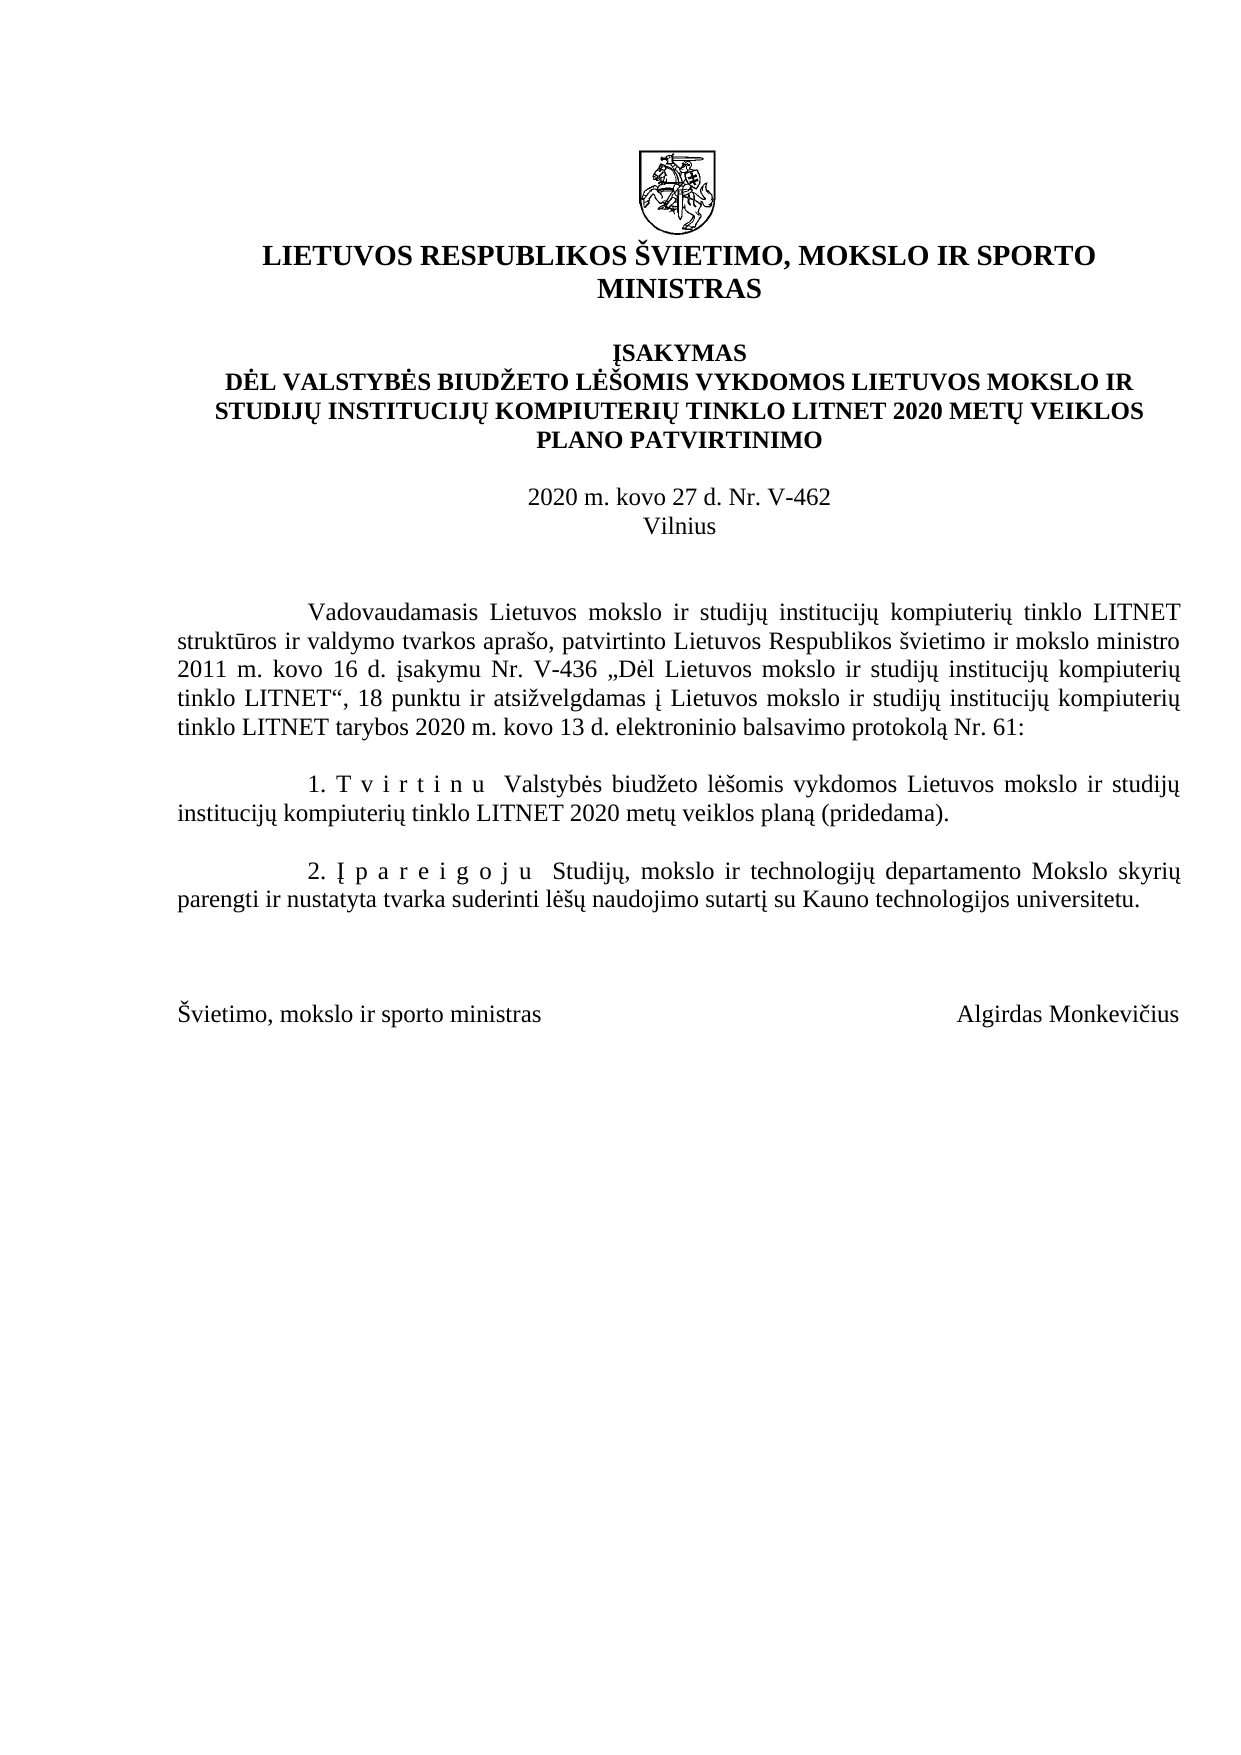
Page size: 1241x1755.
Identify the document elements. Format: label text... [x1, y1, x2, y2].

text 1. T v i r t i n u Valstybės biudžeto lėšomis vykdomos Lietuvos mokslo ir studijų institucijų kompiuterių tinklo LITNET 2020 metų veiklos planą (pridedama). [177, 769, 1182, 827]
text 2020 m. kovo 27 d. Nr. V-462 [177, 482, 1182, 511]
text 2. Į p a r e i g o j u Studijų, mokslo ir technologijų departamento Mokslo skyrių parengti ir nustatyta tvarka suderinti lėšų naudojimo sutartį su Kauno technologijos universitetu. [177, 856, 1182, 913]
text Vilnius [177, 511, 1182, 540]
text DĖL VALSTYBĖS BIUDŽETO LĖŠOMIS VYKDOMOS LIETUVOS MOKSLO IR STUDIJŲ INSTITUCIJŲ KOMPIUTERIŲ TINKLO LITNET 2020 METŲ VEIKLOS PLANO PATVIRTINIMO [177, 367, 1182, 453]
text Vadovaudamasis Lietuvos mokslo ir studijų institucijų kompiuterių tinklo LITNET struktūros ir valdymo tvarkos aprašo, patvirtinto Lietuvos Respublikos švietimo ir mokslo ministro 2011 m. kovo 16 d. įsakymu Nr. V-436 „Dėl Lietuvos mokslo ir studijų institucijų kompiuterių tinklo LITNET“, 18 punktu ir atsižvelgdamas į Lietuvos mokslo ir studijų institucijų kompiuterių tinklo LITNET tarybos 2020 m. kovo 13 d. elektroninio balsavimo protokolą Nr. 61: [177, 597, 1182, 741]
text ĮSAKYMAS [177, 338, 1182, 367]
text LIETUVOS RESPUBLIKOS ŠVIETIMO, MOKSLO IR SPORTO MINISTRAS [177, 238, 1182, 305]
text Švietimo, mokslo ir sporto ministras Algirdas Monkevičius [177, 999, 1182, 1028]
